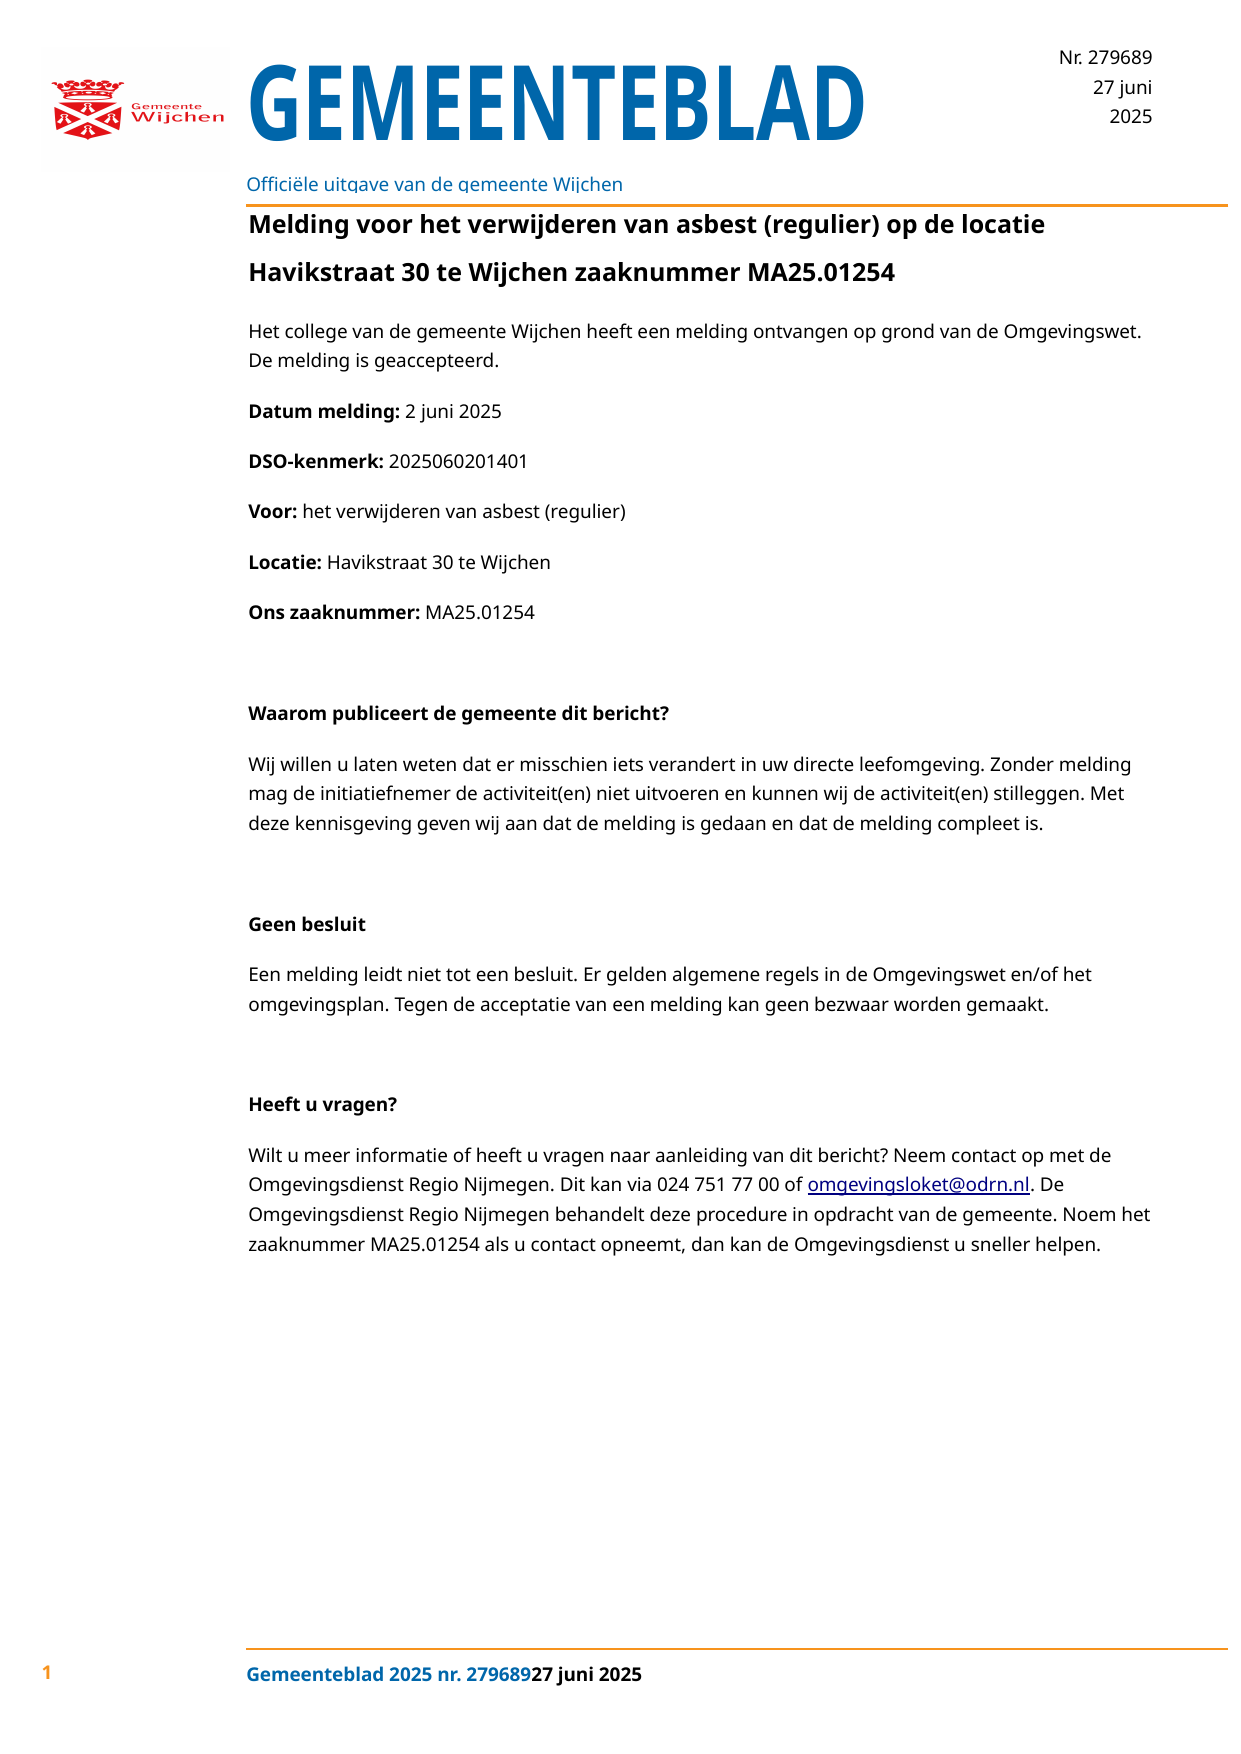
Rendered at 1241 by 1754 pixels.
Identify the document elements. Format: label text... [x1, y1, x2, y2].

text Ons zaaknummer: MA25.01254 [248, 599, 1152, 625]
text Voor: het verwijderen van asbest (regulier) [248, 499, 1152, 524]
text Wij willen u laten weten dat er misschien iets verandert in uw directe leefomgeving. Zonder melding mag de initiatiefnemer de activiteit(en) niet uitvoeren en kunnen wij de activiteit(en) stilleggen. Met deze kennisgeving geven wij aan dat de melding is gedaan en dat de melding compleet is. [248, 751, 1152, 836]
text DSO-kenmerk: 2025060201401 [248, 448, 1152, 474]
picture [41, 47, 231, 172]
text Datum melding: 2 juni 2025 [248, 398, 1152, 424]
text Heeft u vragen? [248, 1092, 1152, 1117]
text Een melding leidt niet tot een besluit. Er gelden algemene regels in de Omgevingswet en/of het omgevingsplan. Tegen de acceptatie van een melding kan geen bezwaar worden gemaakt. [248, 961, 1152, 1017]
text Melding voor het verwijderen van asbest (regulier) op de locatie Havikstraat 30 te Wijchen zaaknummer MA25.01254 [248, 207, 1152, 288]
text Het college van de gemeente Wijchen heeft een melding ontvangen op grond van de Omgevingswet. De melding is geaccepteerd. [248, 318, 1152, 373]
text Waarom publiceert de gemeente dit bericht? [248, 700, 1152, 726]
text Locatie: Havikstraat 30 te Wijchen [248, 549, 1152, 575]
text Geen besluit [248, 911, 1152, 937]
text Wilt u meer informatie of heeft u vragen naar aanleiding van dit bericht? Neem contact op met de Omgevingsdienst Regio Nijmegen. Dit kan via 024 751 77 00 of omgevingsloket@odrn.nl. De Omgevingsdienst Regio Nijmegen behandelt deze procedure in opdracht van de gemeente. Noem het zaaknummer MA25.01254 als u contact opneemt, dan kan de Omgevingsdienst u sneller helpen. [248, 1142, 1152, 1257]
